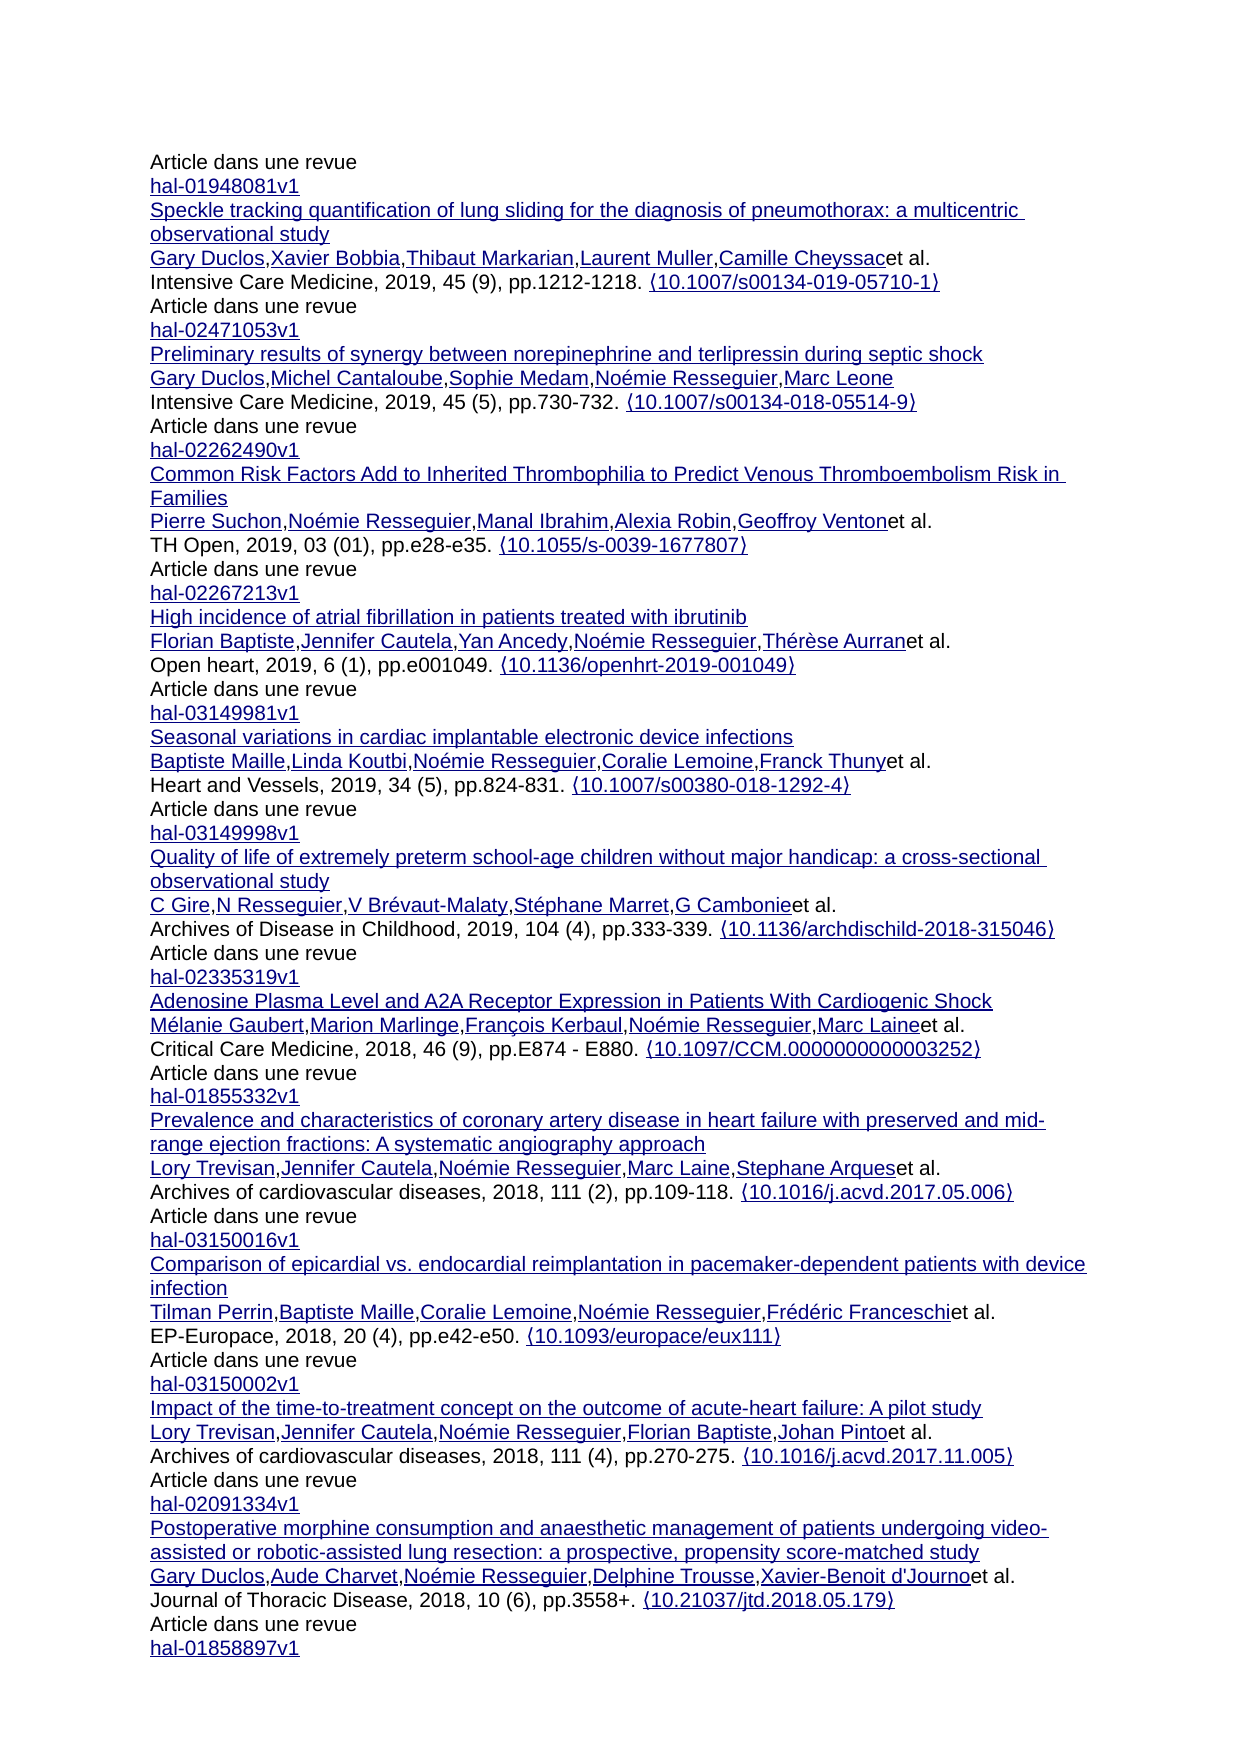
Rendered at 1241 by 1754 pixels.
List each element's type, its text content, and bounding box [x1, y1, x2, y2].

table_cell Seasonal variations in cardiac implantable electronic device infections Baptiste Maille,Linda Koutbi,Noémie Resseguier,Coralie Lemoine,Franck Thunyet al. Heart and Vessels, 2019, 34 (5), pp.824-831. ⟨10.1007/s00380-018-1292-4⟩ Article dans une revue hal-03149998v1 [150, 725, 1090, 845]
table_cell High incidence of atrial fibrillation in patients treated with ibrutinib Florian Baptiste,Jennifer Cautela,Yan Ancedy,Noémie Resseguier,Thérèse Aurranet al. Open heart, 2019, 6 (1), pp.e001049. ⟨10.1136/openhrt-2019-001049⟩ Article dans une revue hal-03149981v1 [150, 605, 1090, 725]
table_cell Article dans une revue hal-01948081v1 [150, 150, 1090, 198]
table_cell Adenosine Plasma Level and A2A Receptor Expression in Patients With Cardiogenic Shock Mélanie Gaubert,Marion Marlinge,François Kerbaul,Noémie Resseguier,Marc Laineet al. Critical Care Medicine, 2018, 46 (9), pp.E874 - E880. ⟨10.1097/CCM.0000000000003252⟩ Article dans une revue hal-01855332v1 [150, 989, 1090, 1108]
table_cell Speckle tracking quantification of lung sliding for the diagnosis of pneumothorax: a multicentric observational study Gary Duclos,Xavier Bobbia,Thibaut Markarian,Laurent Muller,Camille Cheyssacet al. Intensive Care Medicine, 2019, 45 (9), pp.1212-1218. ⟨10.1007/s00134-019-05710-1⟩ Article dans une revue hal-02471053v1 [150, 198, 1090, 342]
table_cell Quality of life of extremely preterm school-age children without major handicap: a cross-sectional observational study C Gire,N Resseguier,V Brévaut-Malaty,Stéphane Marret,G Cambonieet al. Archives of Disease in Childhood, 2019, 104 (4), pp.333-339. ⟨10.1136/archdischild-2018-315046⟩ Article dans une revue hal-02335319v1 [150, 845, 1090, 988]
table_cell Common Risk Factors Add to Inherited Thrombophilia to Predict Venous Thromboembolism Risk in Families Pierre Suchon,Noémie Resseguier,Manal Ibrahim,Alexia Robin,Geoffroy Ventonet al. TH Open, 2019, 03 (01), pp.e28-e35. ⟨10.1055/s-0039-1677807⟩ Article dans une revue hal-02267213v1 [150, 461, 1090, 605]
table_cell Impact of the time-to-treatment concept on the outcome of acute-heart failure: A pilot study Lory Trevisan,Jennifer Cautela,Noémie Resseguier,Florian Baptiste,Johan Pintoet al. Archives of cardiovascular diseases, 2018, 111 (4), pp.270-275. ⟨10.1016/j.acvd.2017.11.005⟩ Article dans une revue hal-02091334v1 [150, 1396, 1090, 1516]
table_cell Prevalence and characteristics of coronary artery disease in heart failure with preserved and mid-range ejection fractions: A systematic angiography approach Lory Trevisan,Jennifer Cautela,Noémie Resseguier,Marc Laine,Stephane Arqueset al. Archives of cardiovascular diseases, 2018, 111 (2), pp.109-118. ⟨10.1016/j.acvd.2017.05.006⟩ Article dans une revue hal-03150016v1 [150, 1108, 1090, 1252]
table_cell Comparison of epicardial vs. endocardial reimplantation in pacemaker-dependent patients with device infection Tilman Perrin,Baptiste Maille,Coralie Lemoine,Noémie Resseguier,Frédéric Franceschiet al. EP-Europace, 2018, 20 (4), pp.e42-e50. ⟨10.1093/europace/eux111⟩ Article dans une revue hal-03150002v1 [150, 1252, 1090, 1396]
table_cell Postoperative morphine consumption and anaesthetic management of patients undergoing video-assisted or robotic-assisted lung resection: a prospective, propensity score-matched study Gary Duclos,Aude Charvet,Noémie Resseguier,Delphine Trousse,Xavier-Benoit d'Journoet al. Journal of Thoracic Disease, 2018, 10 (6), pp.3558+. ⟨10.21037/jtd.2018.05.179⟩ Article dans une revue hal-01858897v1 [150, 1516, 1090, 1659]
table_cell Preliminary results of synergy between norepinephrine and terlipressin during septic shock Gary Duclos,Michel Cantaloube,Sophie Medam,Noémie Resseguier,Marc Leone Intensive Care Medicine, 2019, 45 (5), pp.730-732. ⟨10.1007/s00134-018-05514-9⟩ Article dans une revue hal-02262490v1 [150, 342, 1090, 461]
